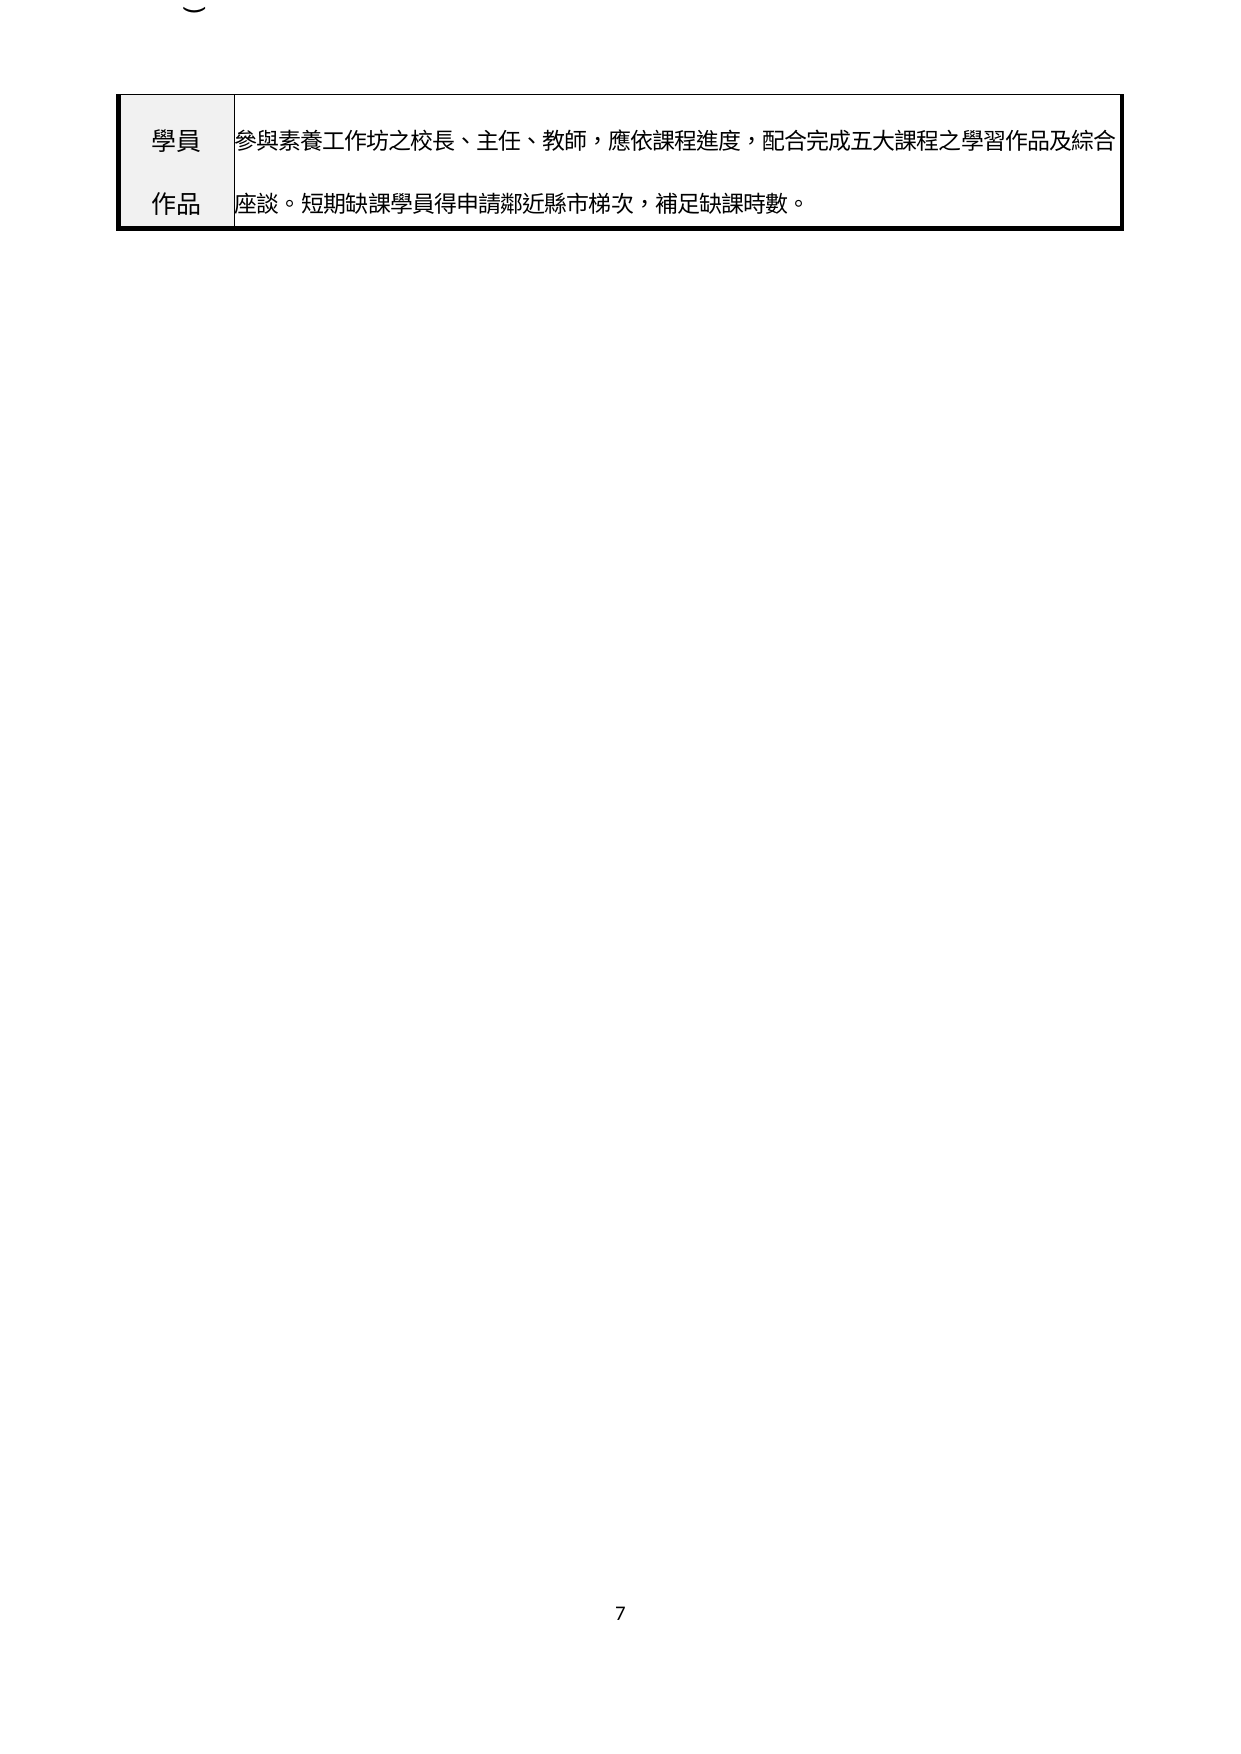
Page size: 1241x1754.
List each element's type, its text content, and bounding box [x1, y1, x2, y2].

table_cell 參與素養工作坊之校長、主任、教師，應依課程進度，配合完成五大課程之學習作品及綜合座談。短期缺課學員得申請鄰近縣市梯次，補足缺課時數。 [235, 95, 1120, 226]
table_cell 學員 作品 [121, 95, 234, 226]
